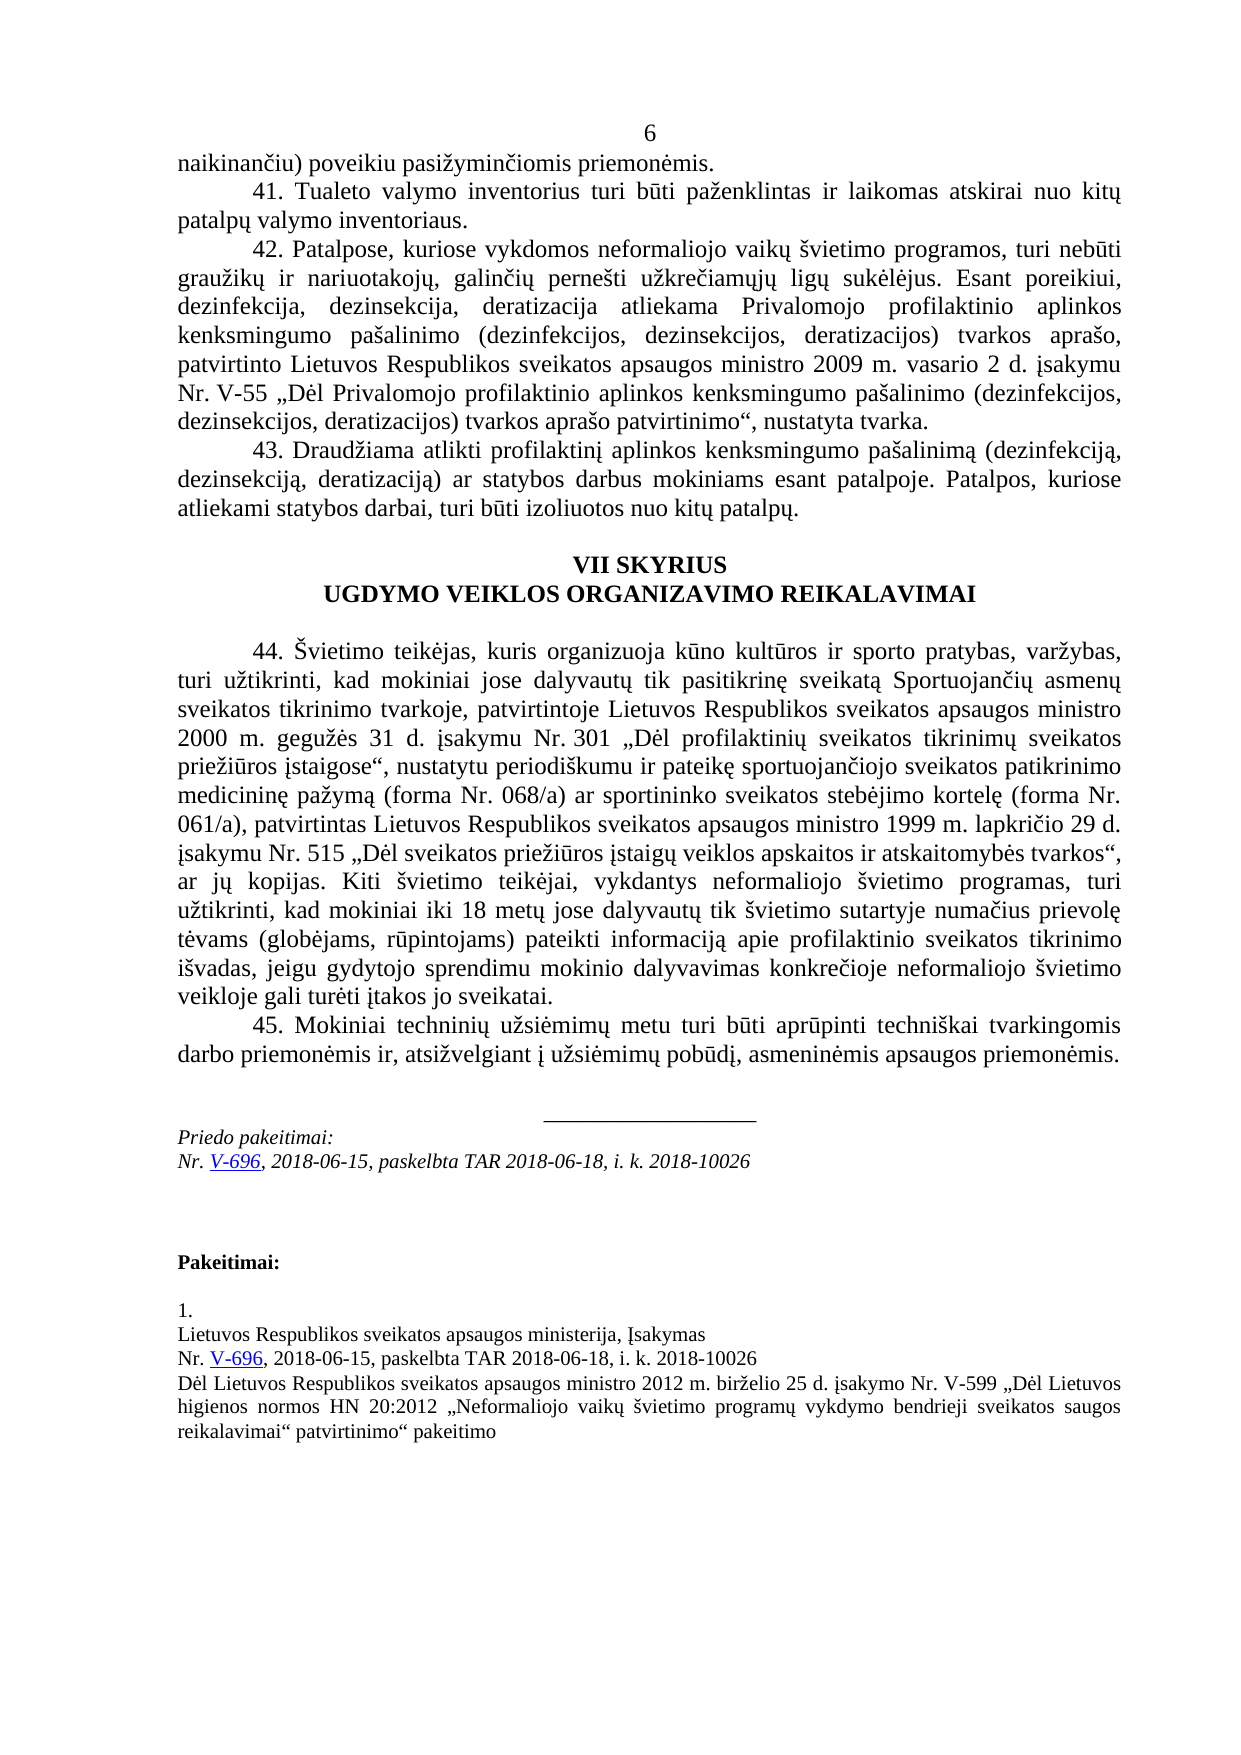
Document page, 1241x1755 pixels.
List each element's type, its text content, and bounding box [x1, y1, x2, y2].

text VII SKYRIUS [177, 550, 1122, 579]
text Nr. V-696, 2018-06-15, paskelbta TAR 2018-06-18, i. k. 2018-10026 [177, 1149, 1122, 1173]
text Lietuvos Respublikos sveikatos apsaugos ministerija, Įsakymas [177, 1322, 1122, 1346]
text naikinančiu) poveikiu pasižyminčiomis priemonėmis. [177, 148, 1122, 176]
text 44. Švietimo teikėjas, kuris organizuoja kūno kultūros ir sporto pratybas, varžybas, turi užtikrinti, kad mokiniai jose dalyvautų tik pasitikrinę sveikatą Sportuojančių asmenų sveikatos tikrinimo tvarkoje, patvirtintoje Lietuvos Respublikos sveikatos apsaugos ministro 2000 m. gegužės 31 d. įsakymu Nr. 301 „Dėl profilaktinių sveikatos tikrinimų sveikatos priežiūros įstaigose“, nustatytu periodiškumu ir pateikę sportuojančiojo sveikatos patikrinimo medicininę pažymą (forma Nr. 068/a) ar sportininko sveikatos stebėjimo kortelę (forma Nr. 061/a), patvirtintas Lietuvos Respublikos sveikatos apsaugos ministro 1999 m. lapkričio 29 d. įsakymu Nr. 515 „Dėl sveikatos priežiūros įstaigų veiklos apskaitos ir atskaitomybės tvarkos“, ar jų kopijas. Kiti švietimo teikėjai, vykdantys neformaliojo švietimo programas, turi užtikrinti, kad mokiniai iki 18 metų jose dalyvautų tik švietimo sutartyje numačius prievolę tėvams (globėjams, rūpintojams) pateikti informaciją apie profilaktinio sveikatos tikrinimo išvadas, jeigu gydytojo sprendimu mokinio dalyvavimas konkrečioje neformaliojo švietimo veikloje gali turėti įtakos jo sveikatai. [177, 636, 1122, 1010]
text 41. Tualeto valymo inventorius turi būti paženklintas ir laikomas atskirai nuo kitų patalpų valymo inventoriaus. [177, 176, 1122, 234]
text 43. Draudžiama atlikti profilaktinį aplinkos kenksmingumo pašalinimą (dezinfekciją, dezinsekciją, deratizaciją) ar statybos darbus mokiniams esant patalpoje. Patalpos, kuriose atliekami statybos darbai, turi būti izoliuotos nuo kitų patalpų. [177, 435, 1122, 521]
text UGDYMO VEIKLOS ORGANIZAVIMO REIKALAVIMAI [177, 579, 1122, 608]
text Nr. V-696, 2018-06-15, paskelbta TAR 2018-06-18, i. k. 2018-10026 [177, 1346, 1122, 1370]
text 42. Patalpose, kuriose vykdomos neformaliojo vaikų švietimo programos, turi nebūti graužikų ir nariuotakojų, galinčių pernešti užkrečiamųjų ligų sukėlėjus. Esant poreikiui, dezinfekcija, dezinsekcija, deratizacija atliekama Privalomojo profilaktinio aplinkos kenksmingumo pašalinimo (dezinfekcijos, dezinsekcijos, deratizacijos) tvarkos aprašo, patvirtinto Lietuvos Respublikos sveikatos apsaugos ministro 2009 m. vasario 2 d. įsakymu Nr. V-55 „Dėl Privalomojo profilaktinio aplinkos kenksmingumo pašalinimo (dezinfekcijos, dezinsekcijos, deratizacijos) tvarkos aprašo patvirtinimo“, nustatyta tvarka. [177, 234, 1122, 435]
text 1. [177, 1298, 1122, 1322]
text Dėl Lietuvos Respublikos sveikatos apsaugos ministro 2012 m. birželio 25 d. įsakymo Nr. V-599 „Dėl Lietuvos higienos normos HN 20:2012 „Neformaliojo vaikų švietimo programų vykdymo bendrieji sveikatos saugos reikalavimai“ patvirtinimo“ pakeitimo [177, 1370, 1122, 1443]
text _________________ [177, 1096, 1122, 1125]
text 45. Mokiniai techninių užsiėmimų metu turi būti aprūpinti techniškai tvarkingomis darbo priemonėmis ir, atsižvelgiant į užsiėmimų pobūdį, asmeninėmis apsaugos priemonėmis. [177, 1010, 1122, 1068]
text Pakeitimai: [177, 1250, 1122, 1274]
text Priedo pakeitimai: [177, 1125, 1122, 1149]
